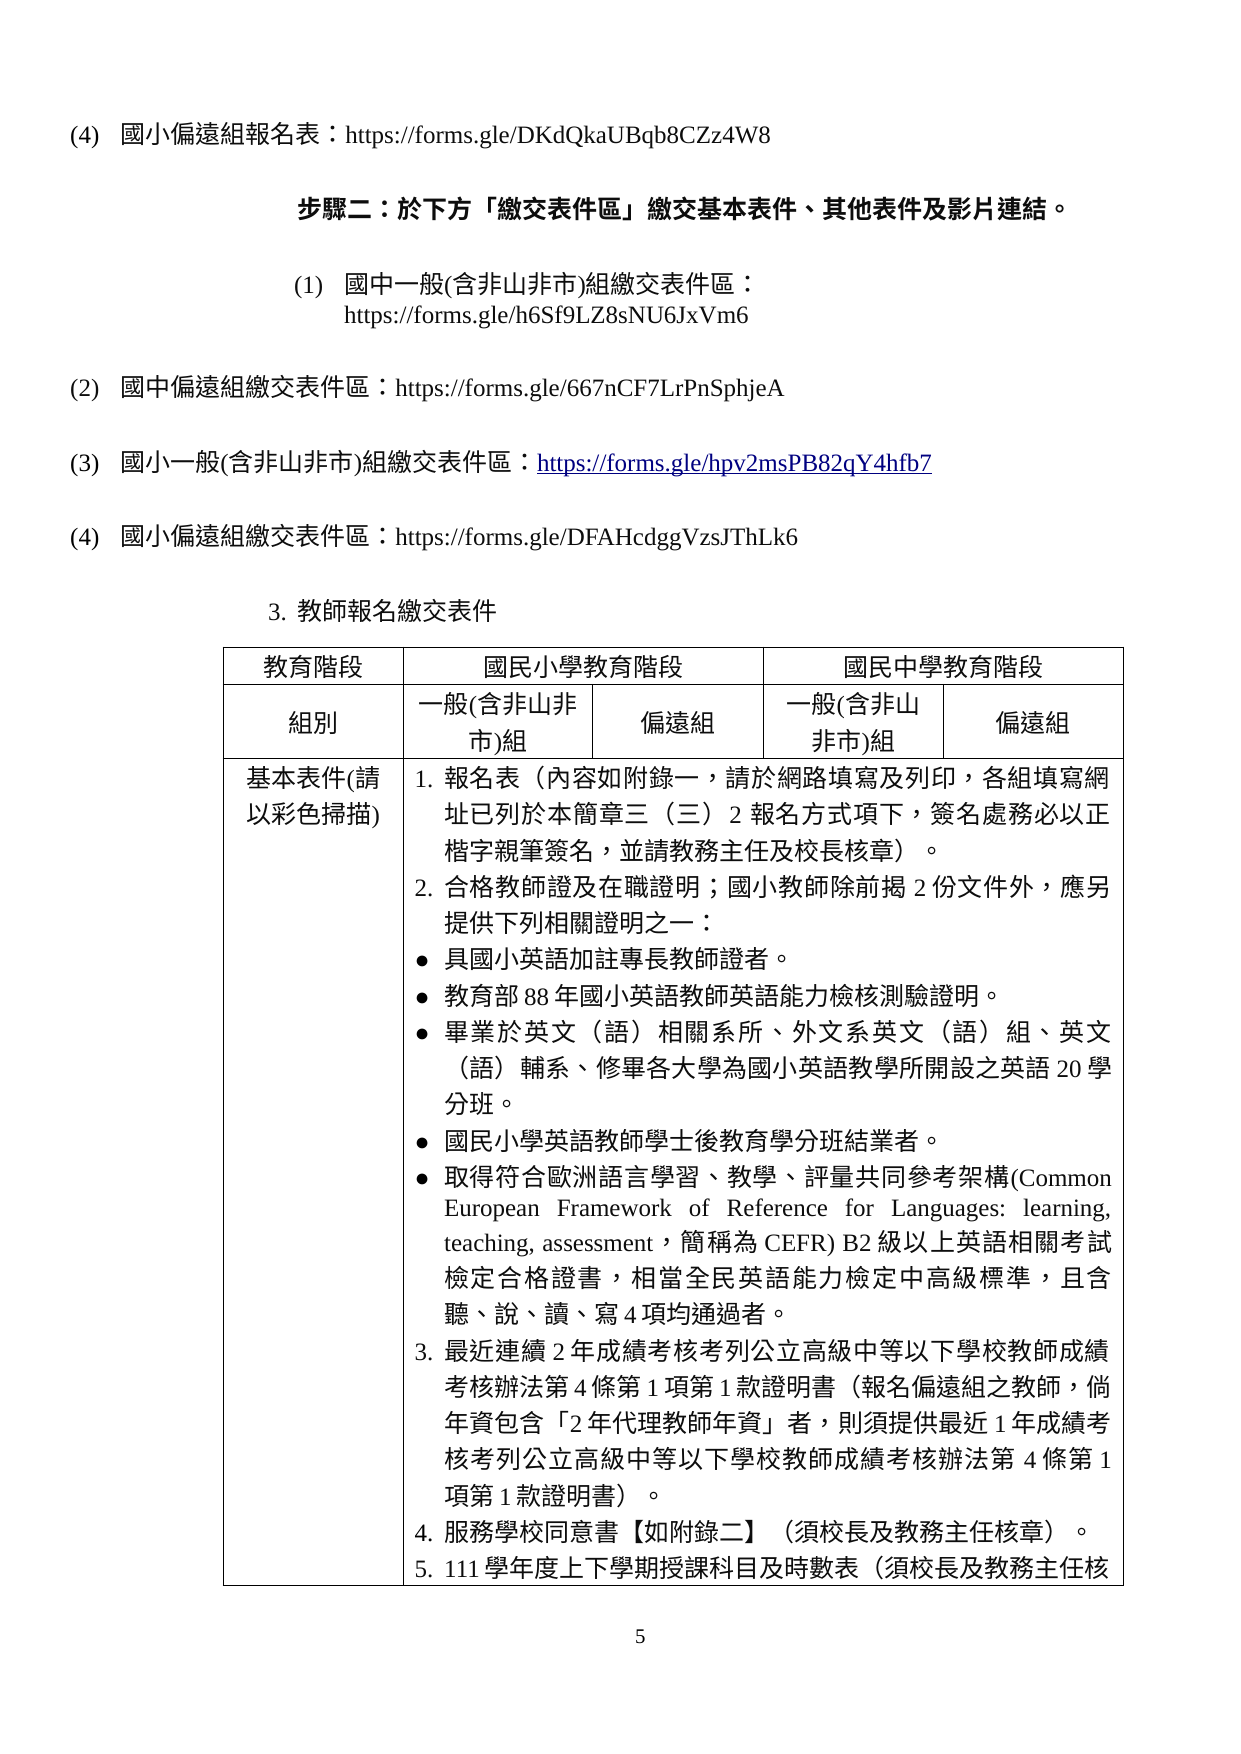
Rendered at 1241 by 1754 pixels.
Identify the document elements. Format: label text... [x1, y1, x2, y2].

table_cell 偏遠組 [944, 685, 1123, 757]
list 國中偏遠組繳交表件區：https://forms.gle/667nCF7LrPnSphjeA [70, 367, 1120, 404]
table_header 教育階段 [224, 648, 403, 684]
table_cell 基本表件(請以彩色掃描) [224, 759, 403, 1585]
list 國小偏遠組報名表：https://forms.gle/DKdQkaUBqb8CZz4W8 [70, 115, 1120, 151]
table_cell 偏遠組 [593, 685, 763, 757]
list 國小偏遠組繳交表件區：https://forms.gle/DFAHcdggVzsJThLk6 [70, 517, 1120, 553]
table_cell 一般(含非山非市)組 [404, 685, 592, 757]
list 國小一般(含非山非市)組繳交表件區：https://forms.gle/hpv2msPB82qY4hfb7 [70, 442, 1120, 478]
text 步驟二：於下方「繳交表件區」繳交基本表件、其他表件及影片連結。 [297, 189, 1120, 226]
table_header 國民小學教育階段 [404, 648, 763, 684]
list 國中一般(含非山非市)組繳交表件區： https://forms.gle/h6Sf9LZ8sNU6JxVm6 [294, 264, 1120, 329]
table_cell 一般(含非山非市)組 [764, 685, 943, 757]
table_cell 報名表（內容如附錄一，請於網路填寫及列印，各組填寫網址已列於本簡章三（三）2 報名方式項下，簽名處務必以正楷字親筆簽名，並請教務主任及校長核章）。 合格教師證及在職證明；國小教師除前揭2份文件外，應另提供下列相關證明之一： 具國小英語加註專長教師證者。 教育部88年國小英語教師英語能力檢核測驗證明。 畢業於英文（語）相關系所、外文系英文（語）組、英文（語）輔系、修畢各大學為國小英語教學所開設之英語20學分班。 國民小學英語教師學士後教育學分班結業者。 取得符合歐洲語言學習、教學、評量共同參考架構(Common European Framework of Reference for Languages: learning, teaching, assessment，簡稱為CEFR) B2級以上英語相關考試檢定合格證書，相當全民英語能力檢定中高級標準，且含聽、說、讀、寫4項均通過者。 最近連續2年成績考核考列公立高級中等以下學校教師成績考核辦法第4條第1項第1款證明書（報名偏遠組之教師，倘年資包含「2年代理教師年資」者，則須提供最近1年成績考核考列公立高級中等以下學校教師成績考核辦法第4條第1項第1款證明書）。 服務學校同意書【如附錄二】（須校長及教務主任核章）。 111學年度上下學期授課科目及時數表（須校長及教務主任核章）。 蒐集個人資料告知事項暨當事人同意書【如附錄三】（簽名處務必以正楷字親筆簽名）。 切結書【如附錄四】（簽名處務必以正楷字親筆簽名）。 [404, 759, 1123, 1585]
table_cell 組別 [224, 685, 403, 757]
table_header 國民中學教育階段 [764, 648, 1123, 684]
list 教師報名繳交表件 [268, 591, 1120, 627]
